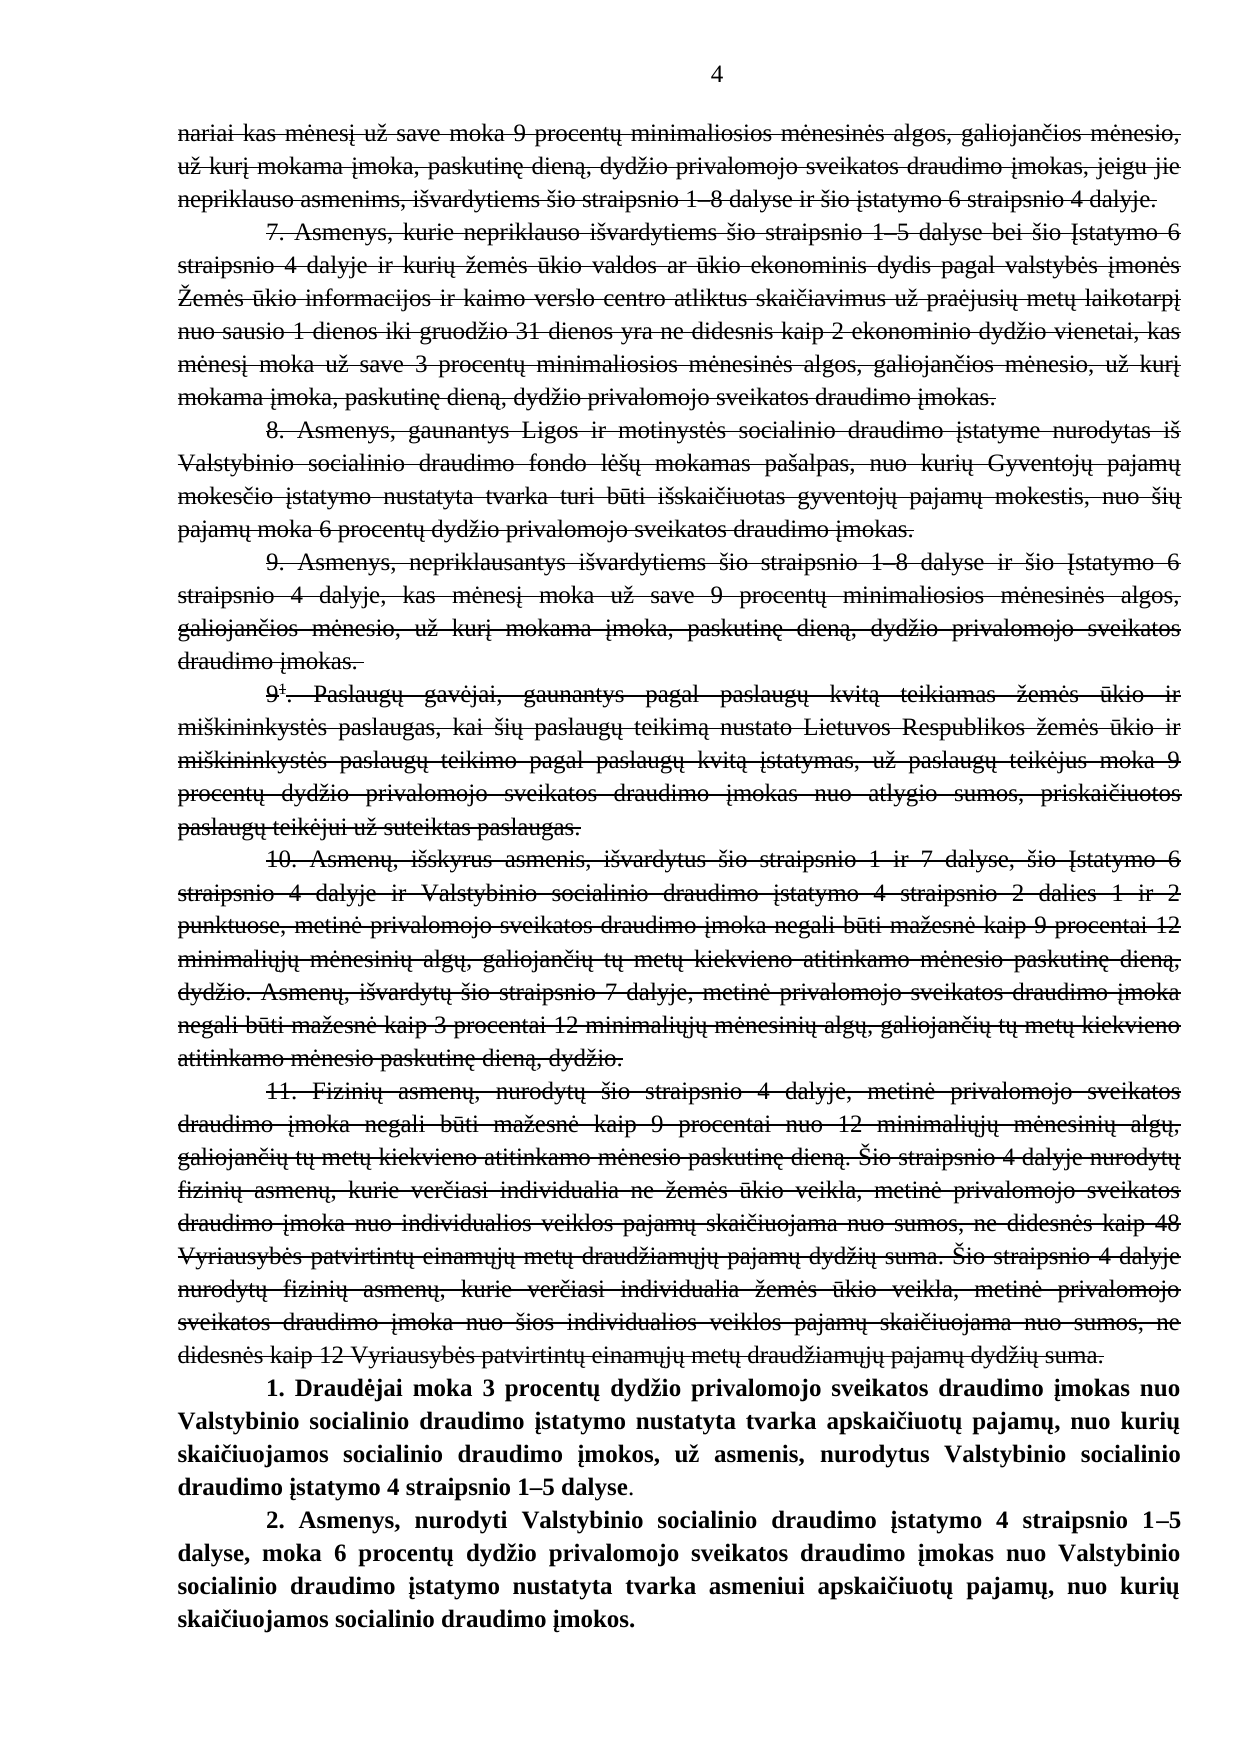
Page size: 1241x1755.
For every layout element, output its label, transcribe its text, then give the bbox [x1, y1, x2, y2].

text 11. Fizinių asmenų, nurodytų šio straipsnio 4 dalyje, metinė privalomojo sveikatos draudimo įmoka negali būti mažesnė kaip 9 procentai nuo 12 minimaliųjų mėnesinių algų, galiojančių tų metų kiekvieno atitinkamo mėnesio paskutinę dieną. Šio straipsnio 4 dalyje nurodytų fizinių asmenų, kurie verčiasi individualia ne žemės ūkio veikla, metinė privalomojo sveikatos draudimo įmoka nuo individualios veiklos pajamų skaičiuojama nuo sumos, ne didesnės kaip 48 Vyriausybės patvirtintų einamųjų metų draudžiamųjų pajamų dydžių suma. Šio straipsnio 4 dalyje nurodytų fizinių asmenų, kurie verčiasi individualia žemės ūkio veikla, metinė privalomojo sveikatos draudimo įmoka nuo šios individualios veiklos pajamų skaičiuojama nuo sumos, ne didesnės kaip 12 Vyriausybės patvirtintų einamųjų metų draudžiamųjų pajamų dydžių suma. [177, 1257, 1181, 1289]
text 10. Asmenų, išskyrus asmenis, išvardytus šio straipsnio 1 ir 7 dalyse, šio Įstatymo 6 straipsnio 4 dalyje ir Valstybinio socialinio draudimo įstatymo 4 straipsnio 2 dalies 1 ir 2 punktuose, metinė privalomojo sveikatos draudimo įmoka negali būti mažesnė kaip 9 procentai 12 minimaliųjų mėnesinių algų, galiojančių tų metų kiekvieno atitinkamo mėnesio paskutinę dieną, dydžio. Asmenų, išvardytų šio straipsnio 7 dalyje, metinė privalomojo sveikatos draudimo įmoka negali būti mažesnė kaip 3 procentai 12 minimaliųjų mėnesinių algų, galiojančių tų metų kiekvieno atitinkamo mėnesio paskutinę dieną, dydžio. [177, 927, 1181, 959]
text 9. Asmenys, nepriklausantys išvardytiems šio straipsnio 1–8 dalyse ir šio Įstatymo 6 straipsnio 4 dalyje, kas mėnesį moka už save 9 procentų minimaliosios mėnesinės algos, galiojančios mėnesio, už kurį mokama įmoka, paskutinę dieną, dydžio privalomojo sveikatos draudimo įmokas. [177, 630, 1181, 675]
text 11. Fizinių asmenų, nurodytų šio straipsnio 4 dalyje, metinė privalomojo sveikatos draudimo įmoka negali būti mažesnė kaip 9 procentai nuo 12 minimaliųjų mėnesinių algų, galiojančių tų metų kiekvieno atitinkamo mėnesio paskutinę dieną. Šio straipsnio 4 dalyje nurodytų fizinių asmenų, kurie verčiasi individualia ne žemės ūkio veikla, metinė privalomojo sveikatos draudimo įmoka nuo individualios veiklos pajamų skaičiuojama nuo sumos, ne didesnės kaip 48 Vyriausybės patvirtintų einamųjų metų draudžiamųjų pajamų dydžių suma. Šio straipsnio 4 dalyje nurodytų fizinių asmenų, kurie verčiasi individualia žemės ūkio veikla, metinė privalomojo sveikatos draudimo įmoka nuo šios individualios veiklos pajamų skaičiuojama nuo sumos, ne didesnės kaip 12 Vyriausybės patvirtintų einamųjų metų draudžiamųjų pajamų dydžių suma. [177, 1290, 1181, 1322]
text 8. Asmenys, gaunantys Ligos ir motinystės socialinio draudimo įstatyme nurodytas iš Valstybinio socialinio draudimo fondo lėšų mokamas pašalpas, nuo kurių Gyventojų pajamų mokesčio įstatymo nustatyta tvarka turi būti išskaičiuotas gyventojų pajamų mokestis, nuo šių pajamų moka 6 procentų dydžio privalomojo sveikatos draudimo įmokas. [177, 465, 1181, 497]
text 91. Paslaugų gavėjai, gaunantys pagal paslaugų kvitą teikiamas žemės ūkio ir miškininkystės paslaugas, kai šių paslaugų teikimą nustato Lietuvos Respublikos žemės ūkio ir miškininkystės paslaugų teikimo pagal paslaugų kvitą įstatymas, už paslaugų teikėjus moka 9 procentų dydžio privalomojo sveikatos draudimo įmokas nuo atlygio sumos, priskaičiuotos paslaugų teikėjui už suteiktas paslaugas. [177, 679, 1181, 728]
text 7. Asmenys, kurie nepriklauso išvardytiems šio straipsnio 1–5 dalyse bei šio Įstatymo 6 straipsnio 4 dalyje ir kurių žemės ūkio valdos ar ūkio ekonominis dydis pagal valstybės įmonės Žemės ūkio informacijos ir kaimo verslo centro atliktus skaičiavimus už praėjusių metų laikotarpį nuo sausio 1 dienos iki gruodžio 31 dienos yra ne didesnis kaip 2 ekonominio dydžio vienetai, kas mėnesį moka už save 3 procentų minimaliosios mėnesinės algos, galiojančios mėnesio, už kurį mokama įmoka, paskutinę dieną, dydžio privalomojo sveikatos draudimo įmokas. [177, 300, 1181, 332]
text 10. Asmenų, išskyrus asmenis, išvardytus šio straipsnio 1 ir 7 dalyse, šio Įstatymo 6 straipsnio 4 dalyje ir Valstybinio socialinio draudimo įstatymo 4 straipsnio 2 dalies 1 ir 2 punktuose, metinė privalomojo sveikatos draudimo įmoka negali būti mažesnė kaip 9 procentai 12 minimaliųjų mėnesinių algų, galiojančių tų metų kiekvieno atitinkamo mėnesio paskutinę dieną, dydžio. Asmenų, išvardytų šio straipsnio 7 dalyje, metinė privalomojo sveikatos draudimo įmoka negali būti mažesnė kaip 3 procentai 12 minimaliųjų mėnesinių algų, galiojančių tų metų kiekvieno atitinkamo mėnesio paskutinę dieną, dydžio. [177, 960, 1181, 992]
text 10. Asmenų, išskyrus asmenis, išvardytus šio straipsnio 1 ir 7 dalyse, šio Įstatymo 6 straipsnio 4 dalyje ir Valstybinio socialinio draudimo įstatymo 4 straipsnio 2 dalies 1 ir 2 punktuose, metinė privalomojo sveikatos draudimo įmoka negali būti mažesnė kaip 9 procentai 12 minimaliųjų mėnesinių algų, galiojančių tų metų kiekvieno atitinkamo mėnesio paskutinę dieną, dydžio. Asmenų, išvardytų šio straipsnio 7 dalyje, metinė privalomojo sveikatos draudimo įmoka negali būti mažesnė kaip 3 procentai 12 minimaliųjų mėnesinių algų, galiojančių tų metų kiekvieno atitinkamo mėnesio paskutinę dieną, dydžio. [177, 894, 1181, 926]
text 10. Asmenų, išskyrus asmenis, išvardytus šio straipsnio 1 ir 7 dalyse, šio Įstatymo 6 straipsnio 4 dalyje ir Valstybinio socialinio draudimo įstatymo 4 straipsnio 2 dalies 1 ir 2 punktuose, metinė privalomojo sveikatos draudimo įmoka negali būti mažesnė kaip 9 procentai 12 minimaliųjų mėnesinių algų, galiojančių tų metų kiekvieno atitinkamo mėnesio paskutinę dieną, dydžio. Asmenų, išvardytų šio straipsnio 7 dalyje, metinė privalomojo sveikatos draudimo įmoka negali būti mažesnė kaip 3 procentai 12 minimaliųjų mėnesinių algų, galiojančių tų metų kiekvieno atitinkamo mėnesio paskutinę dieną, dydžio. [177, 1026, 1181, 1071]
text 11. Fizinių asmenų, nurodytų šio straipsnio 4 dalyje, metinė privalomojo sveikatos draudimo įmoka negali būti mažesnė kaip 9 procentai nuo 12 minimaliųjų mėnesinių algų, galiojančių tų metų kiekvieno atitinkamo mėnesio paskutinę dieną. Šio straipsnio 4 dalyje nurodytų fizinių asmenų, kurie verčiasi individualia ne žemės ūkio veikla, metinė privalomojo sveikatos draudimo įmoka nuo individualios veiklos pajamų skaičiuojama nuo sumos, ne didesnės kaip 48 Vyriausybės patvirtintų einamųjų metų draudžiamųjų pajamų dydžių suma. Šio straipsnio 4 dalyje nurodytų fizinių asmenų, kurie verčiasi individualia žemės ūkio veikla, metinė privalomojo sveikatos draudimo įmoka nuo šios individualios veiklos pajamų skaičiuojama nuo sumos, ne didesnės kaip 12 Vyriausybės patvirtintų einamųjų metų draudžiamųjų pajamų dydžių suma. [177, 1076, 1181, 1124]
text 7. Asmenys, kurie nepriklauso išvardytiems šio straipsnio 1–5 dalyse bei šio Įstatymo 6 straipsnio 4 dalyje ir kurių žemės ūkio valdos ar ūkio ekonominis dydis pagal valstybės įmonės Žemės ūkio informacijos ir kaimo verslo centro atliktus skaičiavimus už praėjusių metų laikotarpį nuo sausio 1 dienos iki gruodžio 31 dienos yra ne didesnis kaip 2 ekonominio dydžio vienetai, kas mėnesį moka už save 3 procentų minimaliosios mėnesinės algos, galiojančios mėnesio, už kurį mokama įmoka, paskutinę dieną, dydžio privalomojo sveikatos draudimo įmokas. [177, 217, 1181, 266]
text 8. Asmenys, gaunantys Ligos ir motinystės socialinio draudimo įstatyme nurodytas iš Valstybinio socialinio draudimo fondo lėšų mokamas pašalpas, nuo kurių Gyventojų pajamų mokesčio įstatymo nustatyta tvarka turi būti išskaičiuotas gyventojų pajamų mokestis, nuo šių pajamų moka 6 procentų dydžio privalomojo sveikatos draudimo įmokas. [177, 498, 1181, 543]
text 7. Asmenys, kurie nepriklauso išvardytiems šio straipsnio 1–5 dalyse bei šio Įstatymo 6 straipsnio 4 dalyje ir kurių žemės ūkio valdos ar ūkio ekonominis dydis pagal valstybės įmonės Žemės ūkio informacijos ir kaimo verslo centro atliktus skaičiavimus už praėjusių metų laikotarpį nuo sausio 1 dienos iki gruodžio 31 dienos yra ne didesnis kaip 2 ekonominio dydžio vienetai, kas mėnesį moka už save 3 procentų minimaliosios mėnesinės algos, galiojančios mėnesio, už kurį mokama įmoka, paskutinę dieną, dydžio privalomojo sveikatos draudimo įmokas. [177, 333, 1181, 365]
text 7. Asmenys, kurie nepriklauso išvardytiems šio straipsnio 1–5 dalyse bei šio Įstatymo 6 straipsnio 4 dalyje ir kurių žemės ūkio valdos ar ūkio ekonominis dydis pagal valstybės įmonės Žemės ūkio informacijos ir kaimo verslo centro atliktus skaičiavimus už praėjusių metų laikotarpį nuo sausio 1 dienos iki gruodžio 31 dienos yra ne didesnis kaip 2 ekonominio dydžio vienetai, kas mėnesį moka už save 3 procentų minimaliosios mėnesinės algos, galiojančios mėnesio, už kurį mokama įmoka, paskutinę dieną, dydžio privalomojo sveikatos draudimo įmokas. [177, 366, 1181, 411]
text 11. Fizinių asmenų, nurodytų šio straipsnio 4 dalyje, metinė privalomojo sveikatos draudimo įmoka negali būti mažesnė kaip 9 procentai nuo 12 minimaliųjų mėnesinių algų, galiojančių tų metų kiekvieno atitinkamo mėnesio paskutinę dieną. Šio straipsnio 4 dalyje nurodytų fizinių asmenų, kurie verčiasi individualia ne žemės ūkio veikla, metinė privalomojo sveikatos draudimo įmoka nuo individualios veiklos pajamų skaičiuojama nuo sumos, ne didesnės kaip 48 Vyriausybės patvirtintų einamųjų metų draudžiamųjų pajamų dydžių suma. Šio straipsnio 4 dalyje nurodytų fizinių asmenų, kurie verčiasi individualia žemės ūkio veikla, metinė privalomojo sveikatos draudimo įmoka nuo šios individualios veiklos pajamų skaičiuojama nuo sumos, ne didesnės kaip 12 Vyriausybės patvirtintų einamųjų metų draudžiamųjų pajamų dydžių suma. [177, 1125, 1181, 1157]
text 91. Paslaugų gavėjai, gaunantys pagal paslaugų kvitą teikiamas žemės ūkio ir miškininkystės paslaugas, kai šių paslaugų teikimą nustato Lietuvos Respublikos žemės ūkio ir miškininkystės paslaugų teikimo pagal paslaugų kvitą įstatymas, už paslaugų teikėjus moka 9 procentų dydžio privalomojo sveikatos draudimo įmokas nuo atlygio sumos, priskaičiuotos paslaugų teikėjui už suteiktas paslaugas. [177, 795, 1181, 840]
text 6. Individualios įmonės už individualių įmonių savininkus, ūkinės bendrijos už ūkinių bendrijų tikruosius narius ir mažosios bendrijos už mažųjų bendrijų narius moka 9 procentų dydžio privalomojo sveikatos draudimo įmokas nuo sumos, nuo kurios skaičiuojamos jų socialinio draudimo įmokos. Tais atvejais, kai individuali įmonė, ūkinė bendrija ar mažoji bendrija laikinai nevykdo veiklos ir apie tai yra informavusi Valstybinę mokesčių inspekciją prie Lietuvos Respublikos finansų ministerijos jos nustatyta tvarka arba turi likviduojamos ar bankrutuojančios įmonės statusą, individualių įmonių savininkai, ūkinių bendrijų tikrieji nariai ir mažųjų bendrijų nariai kas mėnesį už save moka 9 procentų minimaliosios mėnesinės algos, galiojančios mėnesio, už kurį mokama įmoka, paskutinę dieną, dydžio privalomojo sveikatos draudimo įmokas, jeigu jie nepriklauso asmenims, išvardytiems šio straipsnio 1–8 dalyse ir šio įstatymo 6 straipsnio 4 dalyje. [177, 135, 1181, 167]
text 2. Asmenys, nurodyti Valstybinio socialinio draudimo įstatymo 4 straipsnio 1–5 dalyse, moka 6 procentų dydžio privalomojo sveikatos draudimo įmokas nuo Valstybinio socialinio draudimo įstatymo nustatyta tvarka asmeniui apskaičiuotų pajamų, nuo kurių skaičiuojamos socialinio draudimo įmokos. [177, 1505, 1181, 1633]
text 10. Asmenų, išskyrus asmenis, išvardytus šio straipsnio 1 ir 7 dalyse, šio Įstatymo 6 straipsnio 4 dalyje ir Valstybinio socialinio draudimo įstatymo 4 straipsnio 2 dalies 1 ir 2 punktuose, metinė privalomojo sveikatos draudimo įmoka negali būti mažesnė kaip 9 procentai 12 minimaliųjų mėnesinių algų, galiojančių tų metų kiekvieno atitinkamo mėnesio paskutinę dieną, dydžio. Asmenų, išvardytų šio straipsnio 7 dalyje, metinė privalomojo sveikatos draudimo įmoka negali būti mažesnė kaip 3 procentai 12 minimaliųjų mėnesinių algų, galiojančių tų metų kiekvieno atitinkamo mėnesio paskutinę dieną, dydžio. [177, 993, 1181, 1025]
text 11. Fizinių asmenų, nurodytų šio straipsnio 4 dalyje, metinė privalomojo sveikatos draudimo įmoka negali būti mažesnė kaip 9 procentai nuo 12 minimaliųjų mėnesinių algų, galiojančių tų metų kiekvieno atitinkamo mėnesio paskutinę dieną. Šio straipsnio 4 dalyje nurodytų fizinių asmenų, kurie verčiasi individualia ne žemės ūkio veikla, metinė privalomojo sveikatos draudimo įmoka nuo individualios veiklos pajamų skaičiuojama nuo sumos, ne didesnės kaip 48 Vyriausybės patvirtintų einamųjų metų draudžiamųjų pajamų dydžių suma. Šio straipsnio 4 dalyje nurodytų fizinių asmenų, kurie verčiasi individualia žemės ūkio veikla, metinė privalomojo sveikatos draudimo įmoka nuo šios individualios veiklos pajamų skaičiuojama nuo sumos, ne didesnės kaip 12 Vyriausybės patvirtintų einamųjų metų draudžiamųjų pajamų dydžių suma. [177, 1191, 1181, 1223]
text 91. Paslaugų gavėjai, gaunantys pagal paslaugų kvitą teikiamas žemės ūkio ir miškininkystės paslaugas, kai šių paslaugų teikimą nustato Lietuvos Respublikos žemės ūkio ir miškininkystės paslaugų teikimo pagal paslaugų kvitą įstatymas, už paslaugų teikėjus moka 9 procentų dydžio privalomojo sveikatos draudimo įmokas nuo atlygio sumos, priskaičiuotos paslaugų teikėjui už suteiktas paslaugas. [177, 729, 1181, 761]
text 91. Paslaugų gavėjai, gaunantys pagal paslaugų kvitą teikiamas žemės ūkio ir miškininkystės paslaugas, kai šių paslaugų teikimą nustato Lietuvos Respublikos žemės ūkio ir miškininkystės paslaugų teikimo pagal paslaugų kvitą įstatymas, už paslaugų teikėjus moka 9 procentų dydžio privalomojo sveikatos draudimo įmokas nuo atlygio sumos, priskaičiuotos paslaugų teikėjui už suteiktas paslaugas. [177, 762, 1181, 794]
text 11. Fizinių asmenų, nurodytų šio straipsnio 4 dalyje, metinė privalomojo sveikatos draudimo įmoka negali būti mažesnė kaip 9 procentai nuo 12 minimaliųjų mėnesinių algų, galiojančių tų metų kiekvieno atitinkamo mėnesio paskutinę dieną. Šio straipsnio 4 dalyje nurodytų fizinių asmenų, kurie verčiasi individualia ne žemės ūkio veikla, metinė privalomojo sveikatos draudimo įmoka nuo individualios veiklos pajamų skaičiuojama nuo sumos, ne didesnės kaip 48 Vyriausybės patvirtintų einamųjų metų draudžiamųjų pajamų dydžių suma. Šio straipsnio 4 dalyje nurodytų fizinių asmenų, kurie verčiasi individualia žemės ūkio veikla, metinė privalomojo sveikatos draudimo įmoka nuo šios individualios veiklos pajamų skaičiuojama nuo sumos, ne didesnės kaip 12 Vyriausybės patvirtintų einamųjų metų draudžiamųjų pajamų dydžių suma. [177, 1224, 1181, 1256]
text 1. Draudėjai moka 3 procentų dydžio privalomojo sveikatos draudimo įmokas nuo Valstybinio socialinio draudimo įstatymo nustatyta tvarka apskaičiuotų pajamų, nuo kurių skaičiuojamos socialinio draudimo įmokos, už asmenis, nurodytus Valstybinio socialinio draudimo įstatymo 4 straipsnio 1–5 dalyse. [177, 1373, 1181, 1501]
text 9. Asmenys, nepriklausantys išvardytiems šio straipsnio 1–8 dalyse ir šio Įstatymo 6 straipsnio 4 dalyje, kas mėnesį moka už save 9 procentų minimaliosios mėnesinės algos, galiojančios mėnesio, už kurį mokama įmoka, paskutinę dieną, dydžio privalomojo sveikatos draudimo įmokas. [177, 597, 1181, 629]
text 6. Individualios įmonės už individualių įmonių savininkus, ūkinės bendrijos už ūkinių bendrijų tikruosius narius ir mažosios bendrijos už mažųjų bendrijų narius moka 9 procentų dydžio privalomojo sveikatos draudimo įmokas nuo sumos, nuo kurios skaičiuojamos jų socialinio draudimo įmokos. Tais atvejais, kai individuali įmonė, ūkinė bendrija ar mažoji bendrija laikinai nevykdo veiklos ir apie tai yra informavusi Valstybinę mokesčių inspekciją prie Lietuvos Respublikos finansų ministerijos jos nustatyta tvarka arba turi likviduojamos ar bankrutuojančios įmonės statusą, individualių įmonių savininkai, ūkinių bendrijų tikrieji nariai ir mažųjų bendrijų nariai kas mėnesį už save moka 9 procentų minimaliosios mėnesinės algos, galiojančios mėnesio, už kurį mokama įmoka, paskutinę dieną, dydžio privalomojo sveikatos draudimo įmokas, jeigu jie nepriklauso asmenims, išvardytiems šio straipsnio 1–8 dalyse ir šio įstatymo 6 straipsnio 4 dalyje. [177, 168, 1181, 213]
text 8. Asmenys, gaunantys Ligos ir motinystės socialinio draudimo įstatyme nurodytas iš Valstybinio socialinio draudimo fondo lėšų mokamas pašalpas, nuo kurių Gyventojų pajamų mokesčio įstatymo nustatyta tvarka turi būti išskaičiuotas gyventojų pajamų mokestis, nuo šių pajamų moka 6 procentų dydžio privalomojo sveikatos draudimo įmokas. [177, 415, 1181, 464]
text 7. Asmenys, kurie nepriklauso išvardytiems šio straipsnio 1–5 dalyse bei šio Įstatymo 6 straipsnio 4 dalyje ir kurių žemės ūkio valdos ar ūkio ekonominis dydis pagal valstybės įmonės Žemės ūkio informacijos ir kaimo verslo centro atliktus skaičiavimus už praėjusių metų laikotarpį nuo sausio 1 dienos iki gruodžio 31 dienos yra ne didesnis kaip 2 ekonominio dydžio vienetai, kas mėnesį moka už save 3 procentų minimaliosios mėnesinės algos, galiojančios mėnesio, už kurį mokama įmoka, paskutinę dieną, dydžio privalomojo sveikatos draudimo įmokas. [177, 267, 1181, 299]
text 10. Asmenų, išskyrus asmenis, išvardytus šio straipsnio 1 ir 7 dalyse, šio Įstatymo 6 straipsnio 4 dalyje ir Valstybinio socialinio draudimo įstatymo 4 straipsnio 2 dalies 1 ir 2 punktuose, metinė privalomojo sveikatos draudimo įmoka negali būti mažesnė kaip 9 procentai 12 minimaliųjų mėnesinių algų, galiojančių tų metų kiekvieno atitinkamo mėnesio paskutinę dieną, dydžio. Asmenų, išvardytų šio straipsnio 7 dalyje, metinė privalomojo sveikatos draudimo įmoka negali būti mažesnė kaip 3 procentai 12 minimaliųjų mėnesinių algų, galiojančių tų metų kiekvieno atitinkamo mėnesio paskutinę dieną, dydžio. [177, 844, 1181, 893]
text 11. Fizinių asmenų, nurodytų šio straipsnio 4 dalyje, metinė privalomojo sveikatos draudimo įmoka negali būti mažesnė kaip 9 procentai nuo 12 minimaliųjų mėnesinių algų, galiojančių tų metų kiekvieno atitinkamo mėnesio paskutinę dieną. Šio straipsnio 4 dalyje nurodytų fizinių asmenų, kurie verčiasi individualia ne žemės ūkio veikla, metinė privalomojo sveikatos draudimo įmoka nuo individualios veiklos pajamų skaičiuojama nuo sumos, ne didesnės kaip 48 Vyriausybės patvirtintų einamųjų metų draudžiamųjų pajamų dydžių suma. Šio straipsnio 4 dalyje nurodytų fizinių asmenų, kurie verčiasi individualia žemės ūkio veikla, metinė privalomojo sveikatos draudimo įmoka nuo šios individualios veiklos pajamų skaičiuojama nuo sumos, ne didesnės kaip 12 Vyriausybės patvirtintų einamųjų metų draudžiamųjų pajamų dydžių suma. [177, 1323, 1181, 1369]
text 11. Fizinių asmenų, nurodytų šio straipsnio 4 dalyje, metinė privalomojo sveikatos draudimo įmoka negali būti mažesnė kaip 9 procentai nuo 12 minimaliųjų mėnesinių algų, galiojančių tų metų kiekvieno atitinkamo mėnesio paskutinę dieną. Šio straipsnio 4 dalyje nurodytų fizinių asmenų, kurie verčiasi individualia ne žemės ūkio veikla, metinė privalomojo sveikatos draudimo įmoka nuo individualios veiklos pajamų skaičiuojama nuo sumos, ne didesnės kaip 48 Vyriausybės patvirtintų einamųjų metų draudžiamųjų pajamų dydžių suma. Šio straipsnio 4 dalyje nurodytų fizinių asmenų, kurie verčiasi individualia žemės ūkio veikla, metinė privalomojo sveikatos draudimo įmoka nuo šios individualios veiklos pajamų skaičiuojama nuo sumos, ne didesnės kaip 12 Vyriausybės patvirtintų einamųjų metų draudžiamųjų pajamų dydžių suma. [177, 1158, 1181, 1190]
text 9. Asmenys, nepriklausantys išvardytiems šio straipsnio 1–8 dalyse ir šio Įstatymo 6 straipsnio 4 dalyje, kas mėnesį moka už save 9 procentų minimaliosios mėnesinės algos, galiojančios mėnesio, už kurį mokama įmoka, paskutinę dieną, dydžio privalomojo sveikatos draudimo įmokas. [177, 547, 1181, 596]
